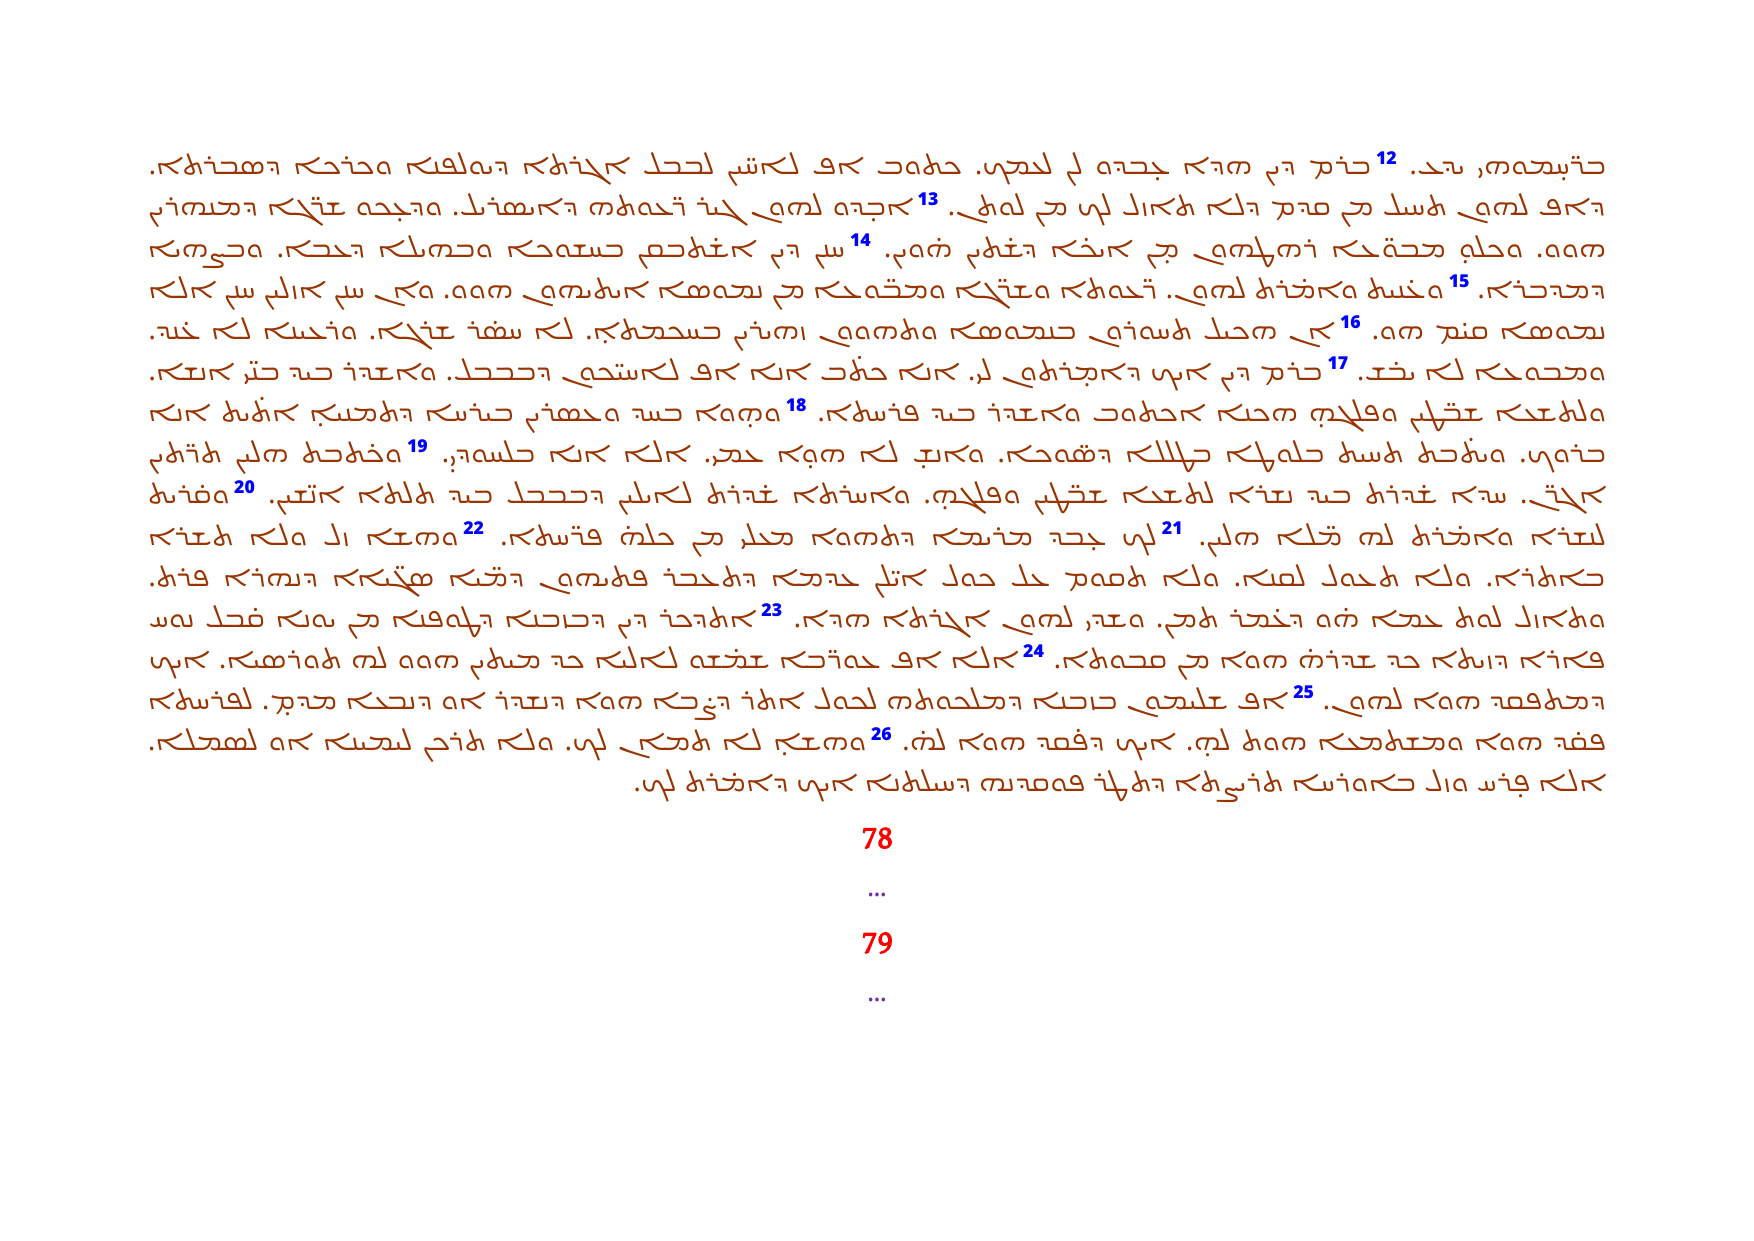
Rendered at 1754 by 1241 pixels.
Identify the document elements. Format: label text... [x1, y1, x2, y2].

text … [148, 869, 1606, 911]
text 78 [148, 818, 1606, 857]
text … [148, 974, 1606, 1015]
text 79 [148, 923, 1606, 962]
text 1 ܘܐ̇ܙܠܬ ܐܢܐ ܒܪܘܟ ܡܢ ܬܡܢ ܘܐ̇ܬܝܬ ܨܝܕ ܥܡܐ. ܘܟ̇ܢܫܬ ܐܢܘܢ ܡܢ ܪܒܐ ܘܥܕܡܐ ܠܙܥܘܪܐ. ܘܐܡ̇ܪܬ ܠܗܘܢ. 2 ܫܡ̣ܥܘ ܒ̈ܢܝ ܐܝܣܪܝܠ. ܚܙܘ ܕܟܡܐ ܐܫܬܚܪܬܘܢ ܡܢ ܬܪܥܣܪ ܫܒ̈ܛܐ ܕܐܝܣܪܝܠ. 3 ܠܟܘܢ ܕܝܢ ܘܠܐܒ̈ܗܝܟܘܢ ܡܪܝܐ ܝܗ̣ܒ ܢܡܘܣܐ ܝܬܝܪ ܡܢ ܟܘܠܗܘܢ ܥܡܡ̈ܐ. 4 ܘܡܛܠ ܕܥܒ̣ܪܘ ܐܚ̈ܝܟܘܢ ܦܘܩ̈ܕܢܘܗܝ ܕܡܪܝܡܐ. ܐܝܬܝ ܥܠܝܟܘܢ ܘܥܠܝܗܘܢ ܬܒ̇ܥܬܐ ܘܠܐ ܚܣ ܥܠ ܩܕܡ̈ܝܐ. ܐܠܐ ܐܦ ܠܐܚܖ̈ܝܐ ܝܗ̣ܒ ܠܫܒܝܐ. ܘܠܐ ܫܒ̣ܩ ܡܢܗܘܢ ܫܪܟܢܐ. 5 ܘܗܐ ܐܝܬܝܟܘܢ ܗܪܟܐ ܥܡܝ. 6 ܐܢ ܗܟܝܠ ܬܬܪܨܘܢ ܐܘܖ̈ܚܬܟܘܢ ܠܐ ܐܙܠܝܬܘܢ ܐܦ ܐܢܬܘܢ ܐܝܟ ܕܐܙܠܘ ܐܚ̈ܝܟܘܢ. ܐܠܐ ܗ̣ܢܘܢ ܢܐܬܘܢ ܠܘܬܟܘܢ. 7 ܡܛܘܠ ܕܡܪܚܡܢܐ ܗܘ ܗ̇ܘ ܕܦ̇ܠܚܝܢ ܐܢܬܘܢ ܠܗ. ܘܡܪܚܦܢܐ ܗܘ ܗ̇ܘ ܕܡܣܒܪܝܢ ܐܢܬܘܢ ܒܗ. ܘܫܪܝܪܐ ܗܘ ܕܢܛܐܒ ܘܠܐ ܕܢܒܐܫ. 8 ܠܐ ܗܐ ܐܢܬܘܢ ܚܙ̣ܝܬܘܢ ܡܕܡ ܕܓܕܫܗ̇ ܠܨܗܝܘܢ. 9 ܐܘ ܕܠܡܐ ܣ̇ܒܪܝܬܘܢ ܕܐܬܪܐ ܚܛ̣ܐ̇. ܘ̇ܡܛܠ ܗܢܐ ܐܣܬܚܦ. ܐܘ ܐܪܥܐ ܡܕܡ ܐܣ̣ܟܠܬ. ܘܡܛܠ ܗܢܐ ܐܫܬ̤ܠܡܬ. 10 ܘܠܐ ܝܕ̇ܥܝܢ ܐܢܬܘܢ ܕܡܛܘܠܬܟܘܢ ܕܚ̣ܛܝܬܘܢ ܐܣܬܚܦ ܗ̇ܘ ܐܝ̇ܢܐ ܕܠܐ ܚܛ̣ܐ. ܘܡܛܠ ܐܝܠܝܢ ܕܐܥܘܠܘ ܐܫܬܠܡ ܠܒܥܠܕܒ̈ܒܐ̇. ܗ̇ܘ ܐܝ̇ܢܐ ܕܠܐ ܐܣܟܠ. 11 ܘܥ̣ܢܐ ܟܠܗ ܥܡܐ ܘܐܡ̣ܪܘ ܠܝ. ܟܘܠ ܕܡܨ̇ܝܢܢ ܕܢܗܘܐ ܥܗ̇ܕܝܢܢ ܛ̇ܒ̈ܬܐ ܕܥܒ̣ܕ ܥܡܢ ܚܝܠܬܢܐ. ܥܗܝܕܝܢ ܚܢܢ[.] ܘܐܝܠܝܢ ܕܠܐ ܥܗܝܕܝܢ ܚܢܢ ܗ̣ܘ ܒܖ̈ܚ̣ܡܘܗܝ ܝܕܥ. 12 ܒܪܡ ܕܝܢ ܗܕܐ ܥ̣ܒܕܘ ܠܢ ܠܥܡܟ. ܟܬܘܒ ܐܦ ܠܐܚ̈ܝܢ ܠܒܒܠ ܐܓܪܬܐ ܕܝܘܠܦܢܐ ܘܟܪܟܐ ܕܣܒܪܬܐ. ܕܐܦ ܠܗܘܢ ܬܚܝܠ ܡܢ ܩܕܡ ܕܠܐ ܬܐܙܠ ܠܟ ܡܢ ܠܘܬܢ. 13 ܐܒ̣ܕܘ ܠܗܘܢ ܓܝܪ ܖ̈ܥܘܬܗ ܕܐܝܣܪܝܠ. ܘܕܥ̣ܟܘ ܫܖ̈ܓܐ ܕܡܢܗܪܝܢ ܗܘܘ. ܘܟܠܘ̣ ܡܒܘ̈ܥܐ ܪܗܛܗܘܢ ܡ̣ܢ ܐܝܟ̇ܐ ܕܫ̇ܬܝܢ ܗ̇ܘܝܢ. 14 ܚܢܢ ܕܝܢ ܐܫ̇ܬܒܩܢ ܒܚܫܘܟܐ ܘܒܗܝܠܐ ܕܥܒܐ. ܘܒܨܗܝܐ ܕܡܕܒܪܐ. 15 ܘܥ̇ܢܝܬ ܘܐܡ̇ܪܬ ܠܗܘܢ. ܖ̈ܥܘܬܐ ܘܫܖ̈ܓܐ ܘܡܒ̈ܘܥܐ ܡܢ ܢܡܘܣܐ ܐܝܬܝܗܘܢ ܗܘܘ. ܘܐܢ ܚܢܢ ܐܙܠܝܢ ܚܢܢ ܐܠܐ ܢܡܘܣܐ ܩܝ̇ܡ ܗܘ. 16 ܐܢ ܗܟܝܠ ܬܚܘܪܘܢ ܒܢܡܘܣܐ ܘܬܗܘܘܢ ܙܗܝܪܝܢ ܒܚܟܡܬܐ̣. ܠܐ ܚܣ̇ܪ ܫܪܓܐ. ܘܪܥܝܢܐ ܠܐ ܥ̇ܢܕ. ܘܡܒܘܥܐ ܠܐ ܝܒ̇ܫ. 17 ܒܪܡ ܕܝܢ ܐܝܟ ܕܐܡ̣ܪܬܘܢ ܠܝ. ܐܢܐ ܟܬ̇ܒ ܐܢܐ ܐܦ ܠܐܚܝ̈ܟܘܢ ܕܒܒܒܠ. ܘܐܫܕܪ ܒܝܕ ܒܢ̈ܝ ܐܢܫܐ. ܘܠܬܫܥܐ ܫܒ̈ܛܝܢ ܘܦܠܓܗ̣ ܗܟܢܐ ܐܟܬܘܒ ܘܐܫܕܪ ܒܝܕ ܦܪܚܬܐ. 18 ܘܗ̣ܘܐ ܒܚܕ ܘܥܣܪܝܢ ܒܝܪܚܐ ܕܬܡܢܝܐ̣ ܐܬ̇ܝܬ ܐܢܐ ܒܪܘܟ. ܘܝܬ̇ܒܬ ܬܚܝܬ ܒܠܘܛܐ ܒܛܠܠܐ ܕܣ̈ܘܟܐ. ܘܐܢܫ̣ ܠܐ ܗܘ̣ܐ ܥܡܝ. ܐܠܐ ܐܢܐ ܒܠܚܘܕܝ̣. 19 ܘܟ̇ܬܒܬ ܗܠܝܢ ܬܖ̈ܬܝܢ ܐܓܖ̈ܢ. ܚܕܐ ܫ̇ܕܪܬ ܒܝܕ ܢܫܪܐ ܠܬܫܥܐ ܫܒ̈ܛܝܢ ܘܦܠܓܗ̣. ܘܐܚܪܬܐ ܫ̇ܕܪܬ ܠܐܝܠܝܢ ܕܒܒܒܠ ܒܝܕ ܬܠܬܐ ܐܢ̈ܫܝܢ. 20 ܘܩ̇ܪܝܬ ܠܢܫܪܐ ܘܐܡ̇ܪܬ ܠܗ ܡ̈ܠܐ ܗܠܝܢ. 21 ܠܟ ܥ̣ܒܕ ܡܪܝܡܐ ܕܬܗܘܐ ܡܥܠܝ ܡܢ ܟܠܗ̇ ܦܖ̈ܚܬܐ. 22 ܘܗܫܐ ܙܠ ܘܠܐ ܬܫܪܐ ܒܐܬܪܐ. ܘܠܐ ܬܥܘܠ ܠܩܢܐ. ܘܠܐ ܬܩܘܡ ܥܠ ܟܘܠ ܐܝ̈ܠܢ ܥܕܡܐ ܕܬܥܒܪ ܦܬܝܗܘܢ ܕܡ̈ܝܐ ܣܓ̈ܝܐܐ ܕܢܗܪܐ ܦܪܬ. ܘܬܐܙܠ ܠܘܬ ܥܡܐ ܗ̇ܘ ܕܥ̇ܡܪ ܬܡܢ. ܘܫܕܝ ܠܗܘܢ ܐܓܪܬܐ ܗܕܐ. 23 ܐܬܕܟܪ ܕܝܢ ܕܒܙܒܢܐ ܕܛܘܦܢܐ ܡܢ ܝܘܢܐ ܩ̇ܒܠ ܢܘܚ ܦܐܪܐ ܕܙܝܬܐ ܟܕ ܫܕܪܗ̇ ܗܘܐ ܡܢ ܩܒܘܬܐ. 24 ܐܠܐ ܐܦ ܥܘܖ̈ܒܐ ܫܡ̇ܫܘ ܠܐܠܝܐ ܟܕ ܡܝܬܝܢ ܗܘܘ ܠܗ ܬܘܪܣܝܐ. ܐܝܟ ܕܡܬܦܩܕ ܗܘܐ ܠܗܘܢ. 25 ܐܦ ܫܠܝܡܘܢ ܒܙܒܢܐ ܕܡܠܟܘܬܗ ܠܟܘܠ ܐܬܪ ܕܨ̇ܒܐ ܗܘܐ ܕܢܫܕܪ ܐܘ ܕܢܒܥܐ ܡܕܡ̣. ܠܦܪܚܬܐ ܦܩ̇ܕ ܗܘܐ ܘܡܫܬܡܥܐ ܗܘܬ ܠܗ̣. ܐܝܟ ܕܦ̇ܩܕ ܗܘܐ ܠܗ̇. 26 ܘܗܫܐ̣ ܠܐ ܬܡܐܢ ܠܟ. ܘܠܐ ܬܪܟܢ ܠܝܡܝܢܐ ܐܘ ܠܣܡܠܐ. ܐܠܐ ܦ̣ܪܚ ܘܙܠ ܒܐܘܪܚܐ ܬܪܝܨܬܐ ܕܬܛܪ ܦܘܩܕܢܗ ܕܚܝܠܬܢܐ ܐܝܟ ܕܐܡ̇ܪܬ ܠܟ. [148, 148, 1606, 806]
